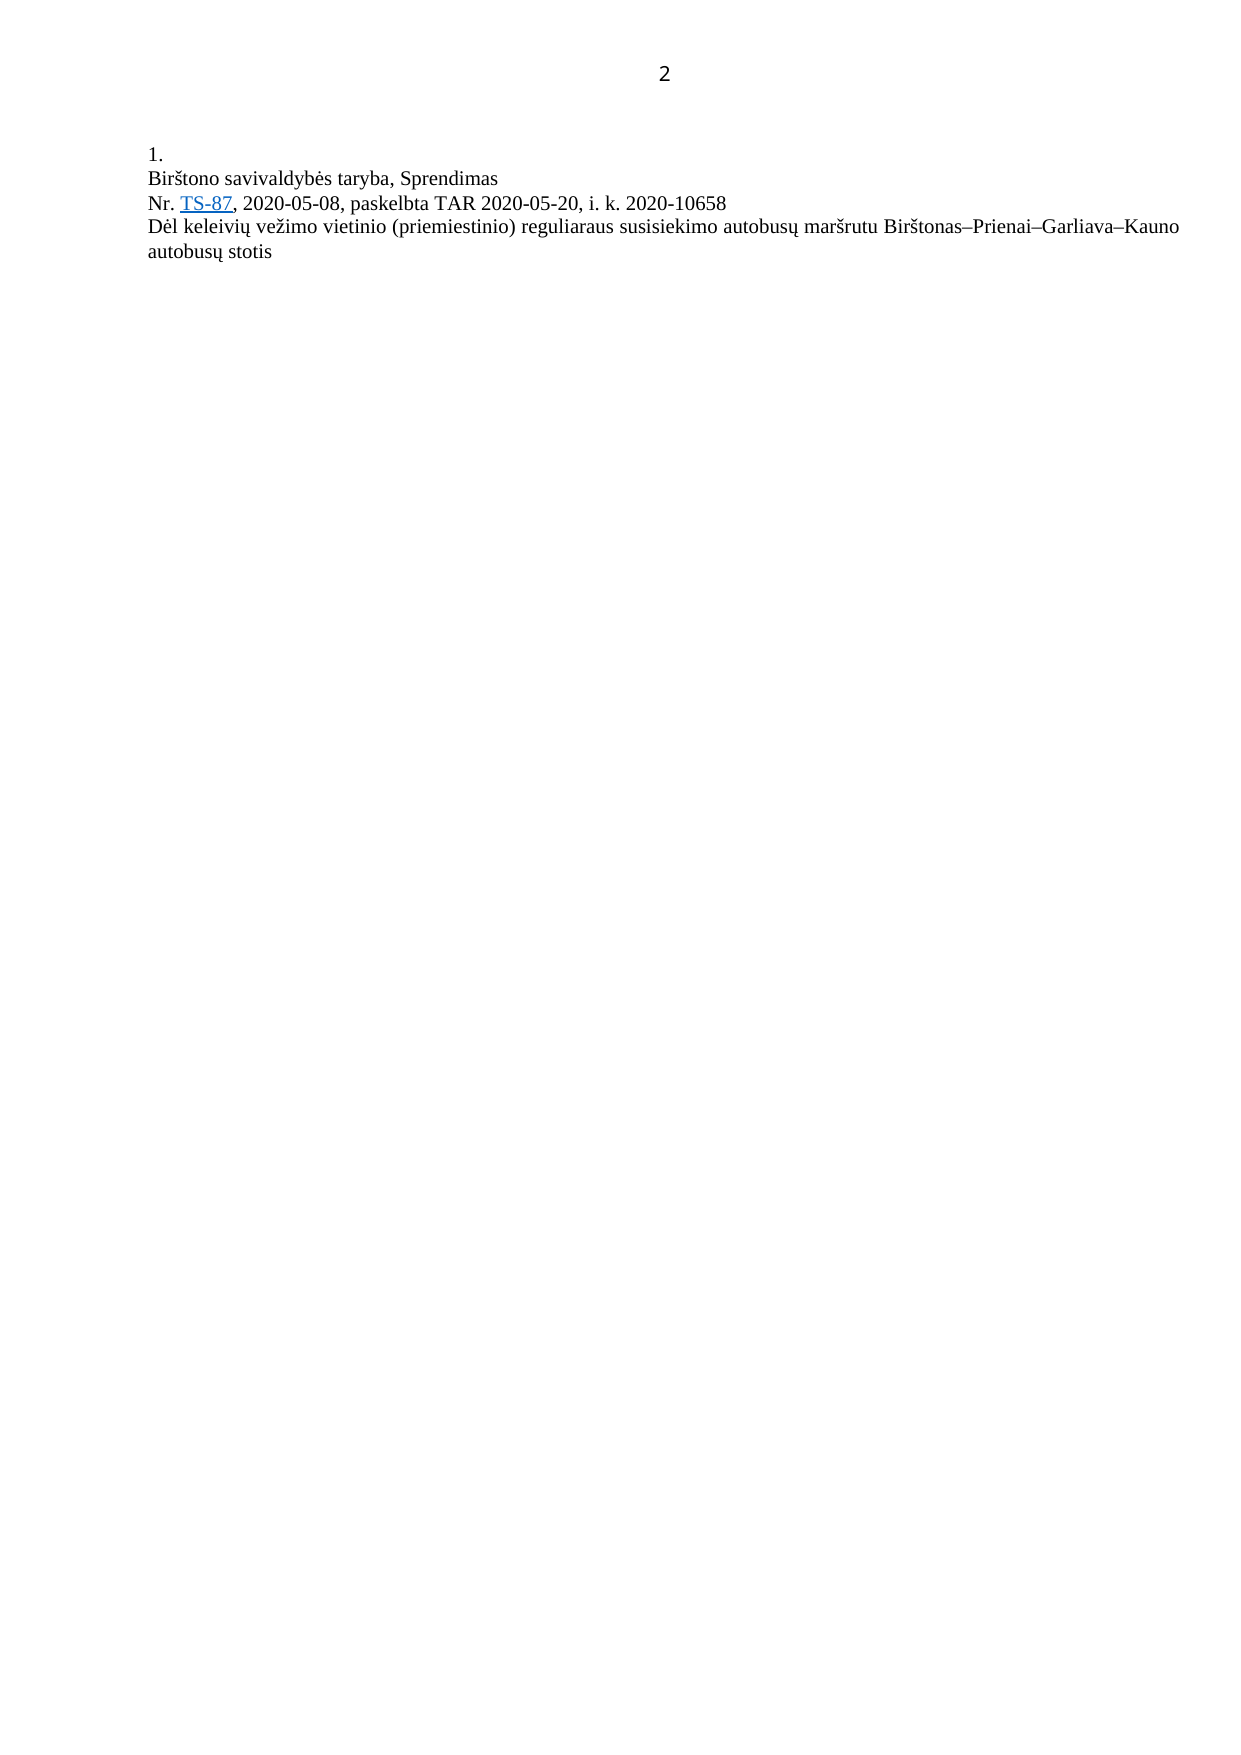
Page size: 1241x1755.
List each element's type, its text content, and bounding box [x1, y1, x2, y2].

text 1. [148, 142, 1181, 166]
text Birštono savivaldybės taryba, Sprendimas [148, 166, 1181, 190]
text Nr. TS-87, 2020-05-08, paskelbta TAR 2020-05-20, i. k. 2020-10658 [148, 190, 1181, 214]
text Dėl keleivių vežimo vietinio (priemiestinio) reguliaraus susisiekimo autobusų maršrutu Birštonas–Prienai–Garliava–Kauno autobusų stotis [148, 214, 1181, 263]
